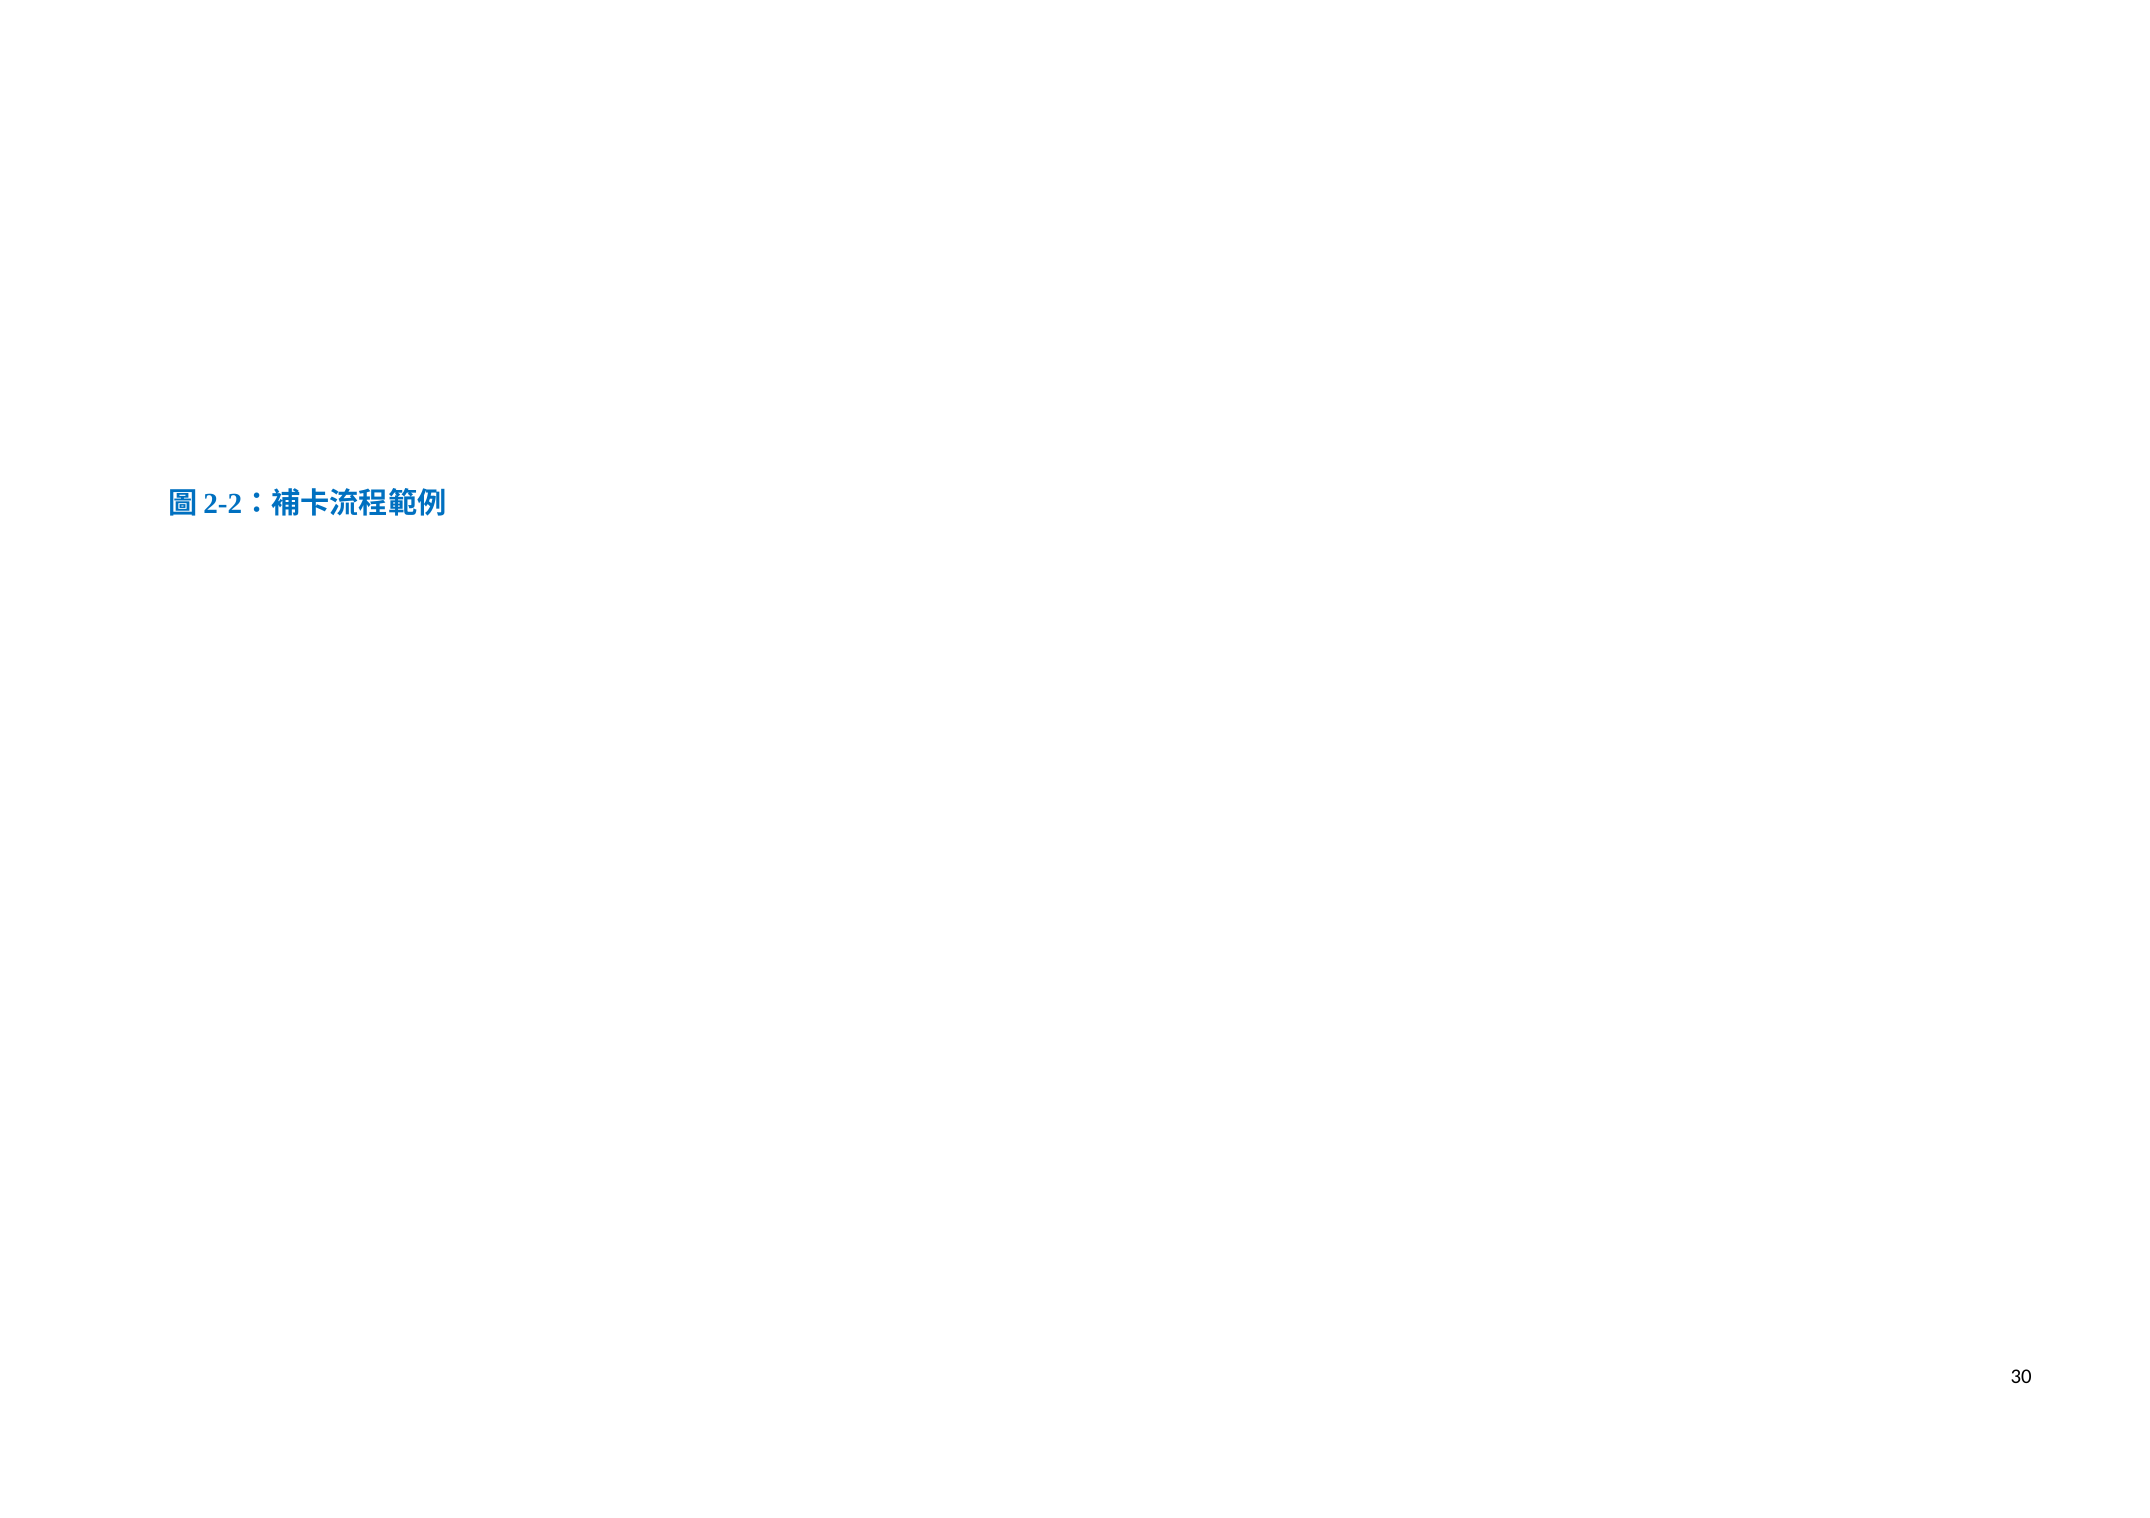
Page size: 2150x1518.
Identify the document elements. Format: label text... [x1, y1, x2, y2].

subtitle 圖2-2：補卡流程範例 [168, 459, 2031, 522]
